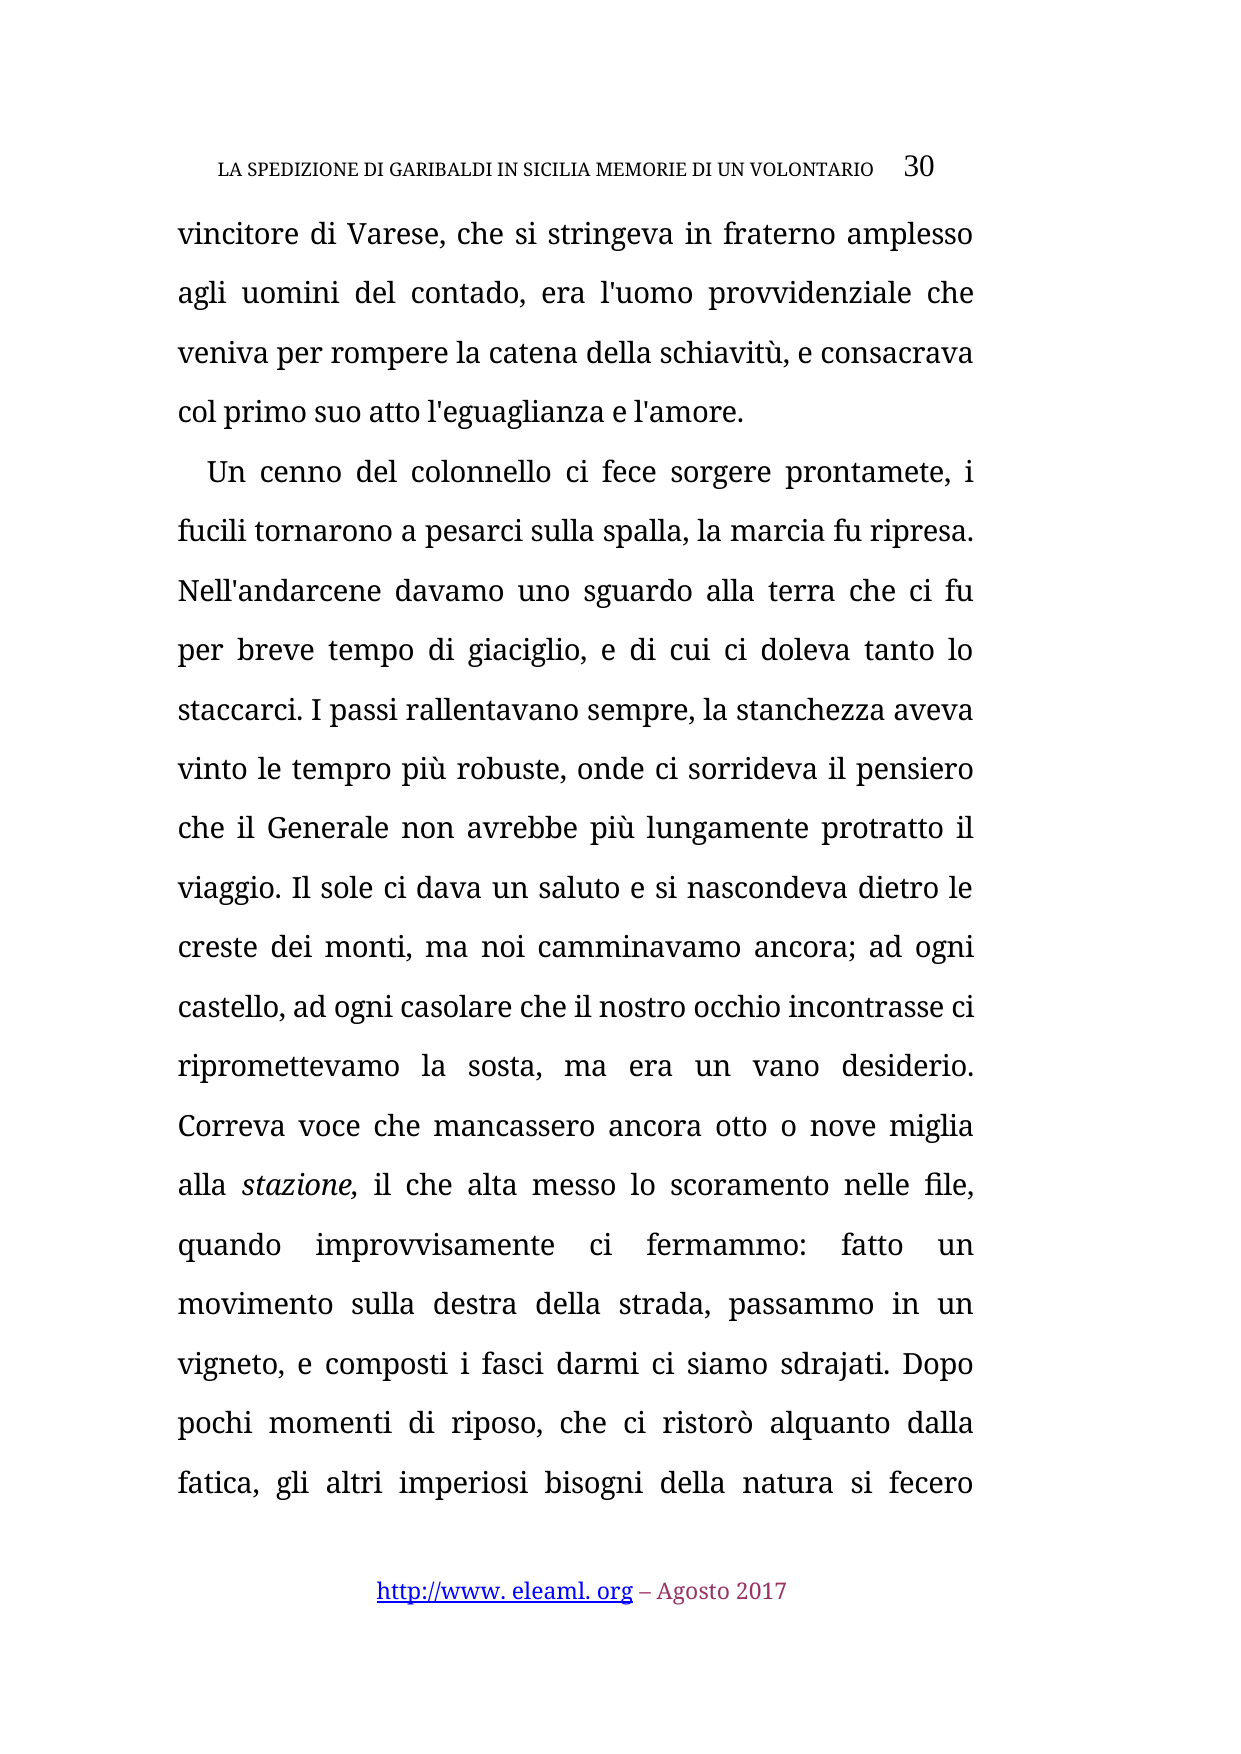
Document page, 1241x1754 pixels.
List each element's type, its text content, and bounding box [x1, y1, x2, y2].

text vincitore di Varese, che si stringeva in fraterno amplesso agli uomini del contado, era l'uomo provvidenziale che veniva per rompere la catena della schiavitù, e consacrava col primo suo atto l'eguaglianza e l'amore. [177, 213, 974, 431]
text Un cenno del colonnello ci fece sorgere prontamete, i fucili tornarono a pesarci sulla spalla, la marcia fu ripresa. Nell'andarcene davamo uno sguardo alla terra che ci fu per breve tempo di giaciglio, e di cui ci doleva tanto lo staccarci. I passi rallentavano sempre, la stanchezza aveva vinto le tempro più robuste, onde ci sorrideva il pensiero che il Generale non avrebbe più lungamente protratto il viaggio. Il sole ci dava un saluto e si nascondeva dietro le creste dei monti, ma noi camminavamo ancora; ad ogni castello, ad ogni casolare che il nostro occhio incontrasse ci ripromettevamo la sosta, ma era un vano desiderio. Correva voce che mancassero ancora otto o nove miglia alla stazione, il che alta messo lo scoramento nelle file, quando improvvisamente ci fermammo: fatto un movimento sulla destra della strada, passammo in un vigneto, e composti i fasci darmi ci siamo sdrajati. Dopo pochi momenti di riposo, che ci ristorò alquanto dalla fatica, gli altri imperiosi bisogni della natura si fecero [177, 451, 974, 1502]
